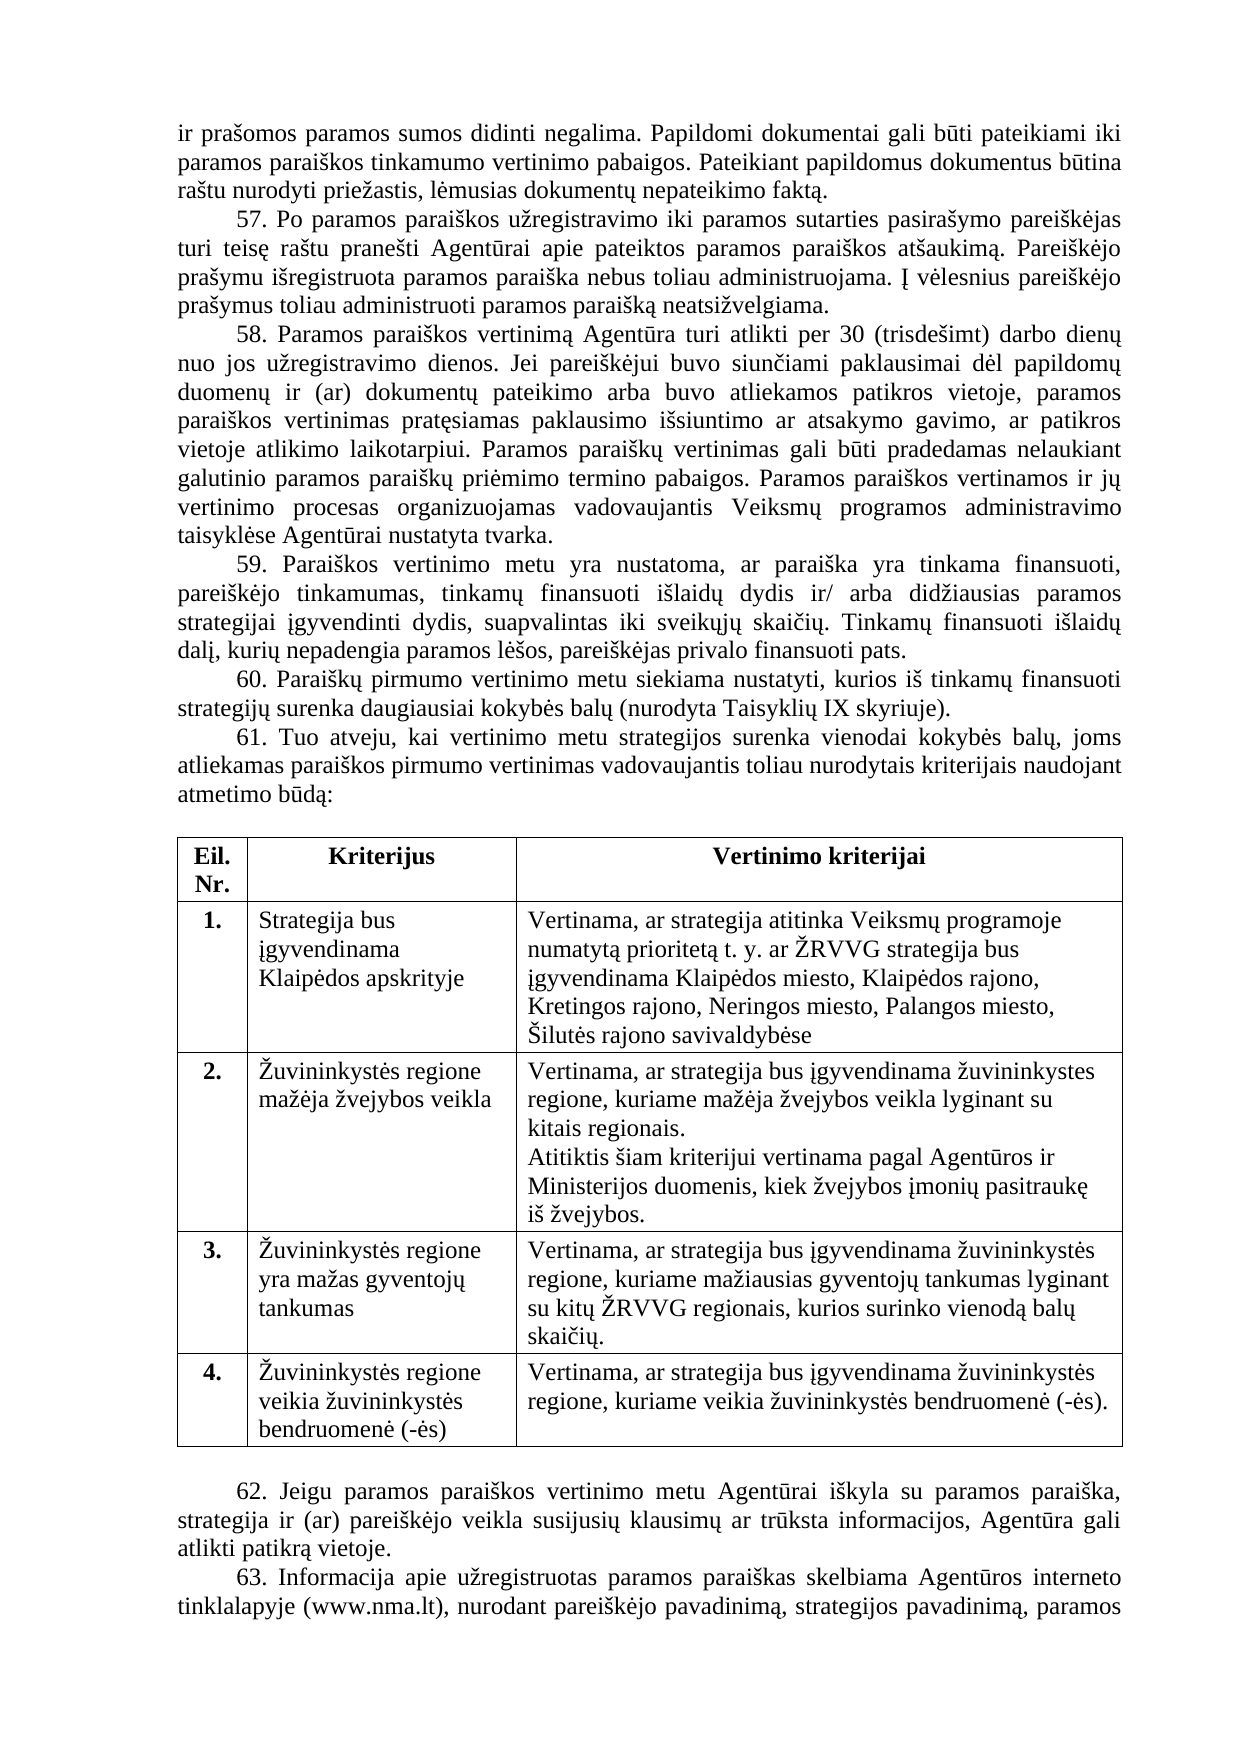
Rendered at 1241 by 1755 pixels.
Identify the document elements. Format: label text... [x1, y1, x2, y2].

text 59. Paraiškos vertinimo metu yra nustatoma, ar paraiška yra tinkama finansuoti, pareiškėjo tinkamumas, tinkamų finansuoti išlaidų dydis ir/ arba didžiausias paramos strategijai įgyvendinti dydis, suapvalintas iki sveikųjų skaičių. Tinkamų finansuoti išlaidų dalį, kurių nepadengia paramos lėšos, pareiškėjas privalo finansuoti pats. [177, 549, 1122, 664]
table_cell 3. [178, 1232, 247, 1353]
table_cell Vertinama, ar strategija bus įgyvendinama žuvininkystės regione, kuriame veikia žuvininkystės bendruomenė (-ės). [517, 1354, 1122, 1446]
text 57. Po paramos paraiškos užregistravimo iki paramos sutarties pasirašymo pareiškėjas turi teisę raštu pranešti Agentūrai apie pateiktos paramos paraiškos atšaukimą. Pareiškėjo prašymu išregistruota paramos paraiška nebus toliau administruojama. Į vėlesnius pareiškėjo prašymus toliau administruoti paramos paraišką neatsižvelgiama. [177, 204, 1122, 319]
text ir prašomos paramos sumos didinti negalima. Papildomi dokumentai gali būti pateikiami iki paramos paraiškos tinkamumo vertinimo pabaigos. Pateikiant papildomus dokumentus būtina raštu nurodyti priežastis, lėmusias dokumentų nepateikimo faktą. [177, 118, 1122, 204]
table_cell Vertinama, ar strategija bus įgyvendinama žuvininkystės regione, kuriame mažiausias gyventojų tankumas lyginant su kitų ŽRVVG regionais, kurios surinko vienodą balų skaičių. [517, 1232, 1122, 1353]
table_cell 4. [178, 1354, 247, 1446]
table_cell 2. [178, 1053, 247, 1231]
table_header Kriterijus [248, 838, 516, 901]
table_header Eil. Nr. [178, 838, 247, 901]
table_cell Žuvininkystės regione veikia žuvininkystės bendruomenė (-ės) [248, 1354, 516, 1446]
text 62. Jeigu paramos paraiškos vertinimo metu Agentūrai iškyla su paramos paraiška, strategija ir (ar) pareiškėjo veikla susijusių klausimų ar trūksta informacijos, Agentūra gali atlikti patikrą vietoje. [177, 1476, 1122, 1562]
text 63. Informacija apie užregistruotas paramos paraiškas skelbiama Agentūros interneto tinklalapyje (www.nma.lt), nurodant pareiškėjo pavadinimą, strategijos pavadinimą, paramos [177, 1562, 1122, 1620]
text 58. Paramos paraiškos vertinimą Agentūra turi atlikti per 30 (trisdešimt) darbo dienų nuo jos užregistravimo dienos. Jei pareiškėjui buvo siunčiami paklausimai dėl papildomų duomenų ir (ar) dokumentų pateikimo arba buvo atliekamos patikros vietoje, paramos paraiškos vertinimas pratęsiamas paklausimo išsiuntimo ar atsakymo gavimo, ar patikros vietoje atlikimo laikotarpiui. Paramos paraiškų vertinimas gali būti pradedamas nelaukiant galutinio paramos paraiškų priėmimo termino pabaigos. Paramos paraiškos vertinamos ir jų vertinimo procesas organizuojamas vadovaujantis Veiksmų programos administravimo taisyklėse Agentūrai nustatyta tvarka. [177, 319, 1122, 549]
table_cell Vertinama, ar strategija atitinka Veiksmų programoje numatytą prioritetą t. y. ar ŽRVVG strategija bus įgyvendinama Klaipėdos miesto, Klaipėdos rajono, Kretingos rajono, Neringos miesto, Palangos miesto, Šilutės rajono savivaldybėse [517, 902, 1122, 1052]
table_cell 1. [178, 902, 247, 1052]
table_cell Žuvininkystės regione mažėja žvejybos veikla [248, 1053, 516, 1231]
table_cell Vertinama, ar strategija bus įgyvendinama žuvininkystes regione, kuriame mažėja žvejybos veikla lyginant su kitais regionais. Atitiktis šiam kriterijui vertinama pagal Agentūros ir Ministerijos duomenis, kiek žvejybos įmonių pasitraukę iš žvejybos. [517, 1053, 1122, 1231]
table_cell Strategija bus įgyvendinama Klaipėdos apskrityje [248, 902, 516, 1052]
text 61. Tuo atveju, kai vertinimo metu strategijos surenka vienodai kokybės balų, joms atliekamas paraiškos pirmumo vertinimas vadovaujantis toliau nurodytais kriterijais naudojant atmetimo būdą: [177, 722, 1122, 808]
text 60. Paraiškų pirmumo vertinimo metu siekiama nustatyti, kurios iš tinkamų finansuoti strategijų surenka daugiausiai kokybės balų (nurodyta Taisyklių IX skyriuje). [177, 664, 1122, 722]
table_header Vertinimo kriterijai [517, 838, 1122, 901]
table_cell Žuvininkystės regione yra mažas gyventojų tankumas [248, 1232, 516, 1353]
